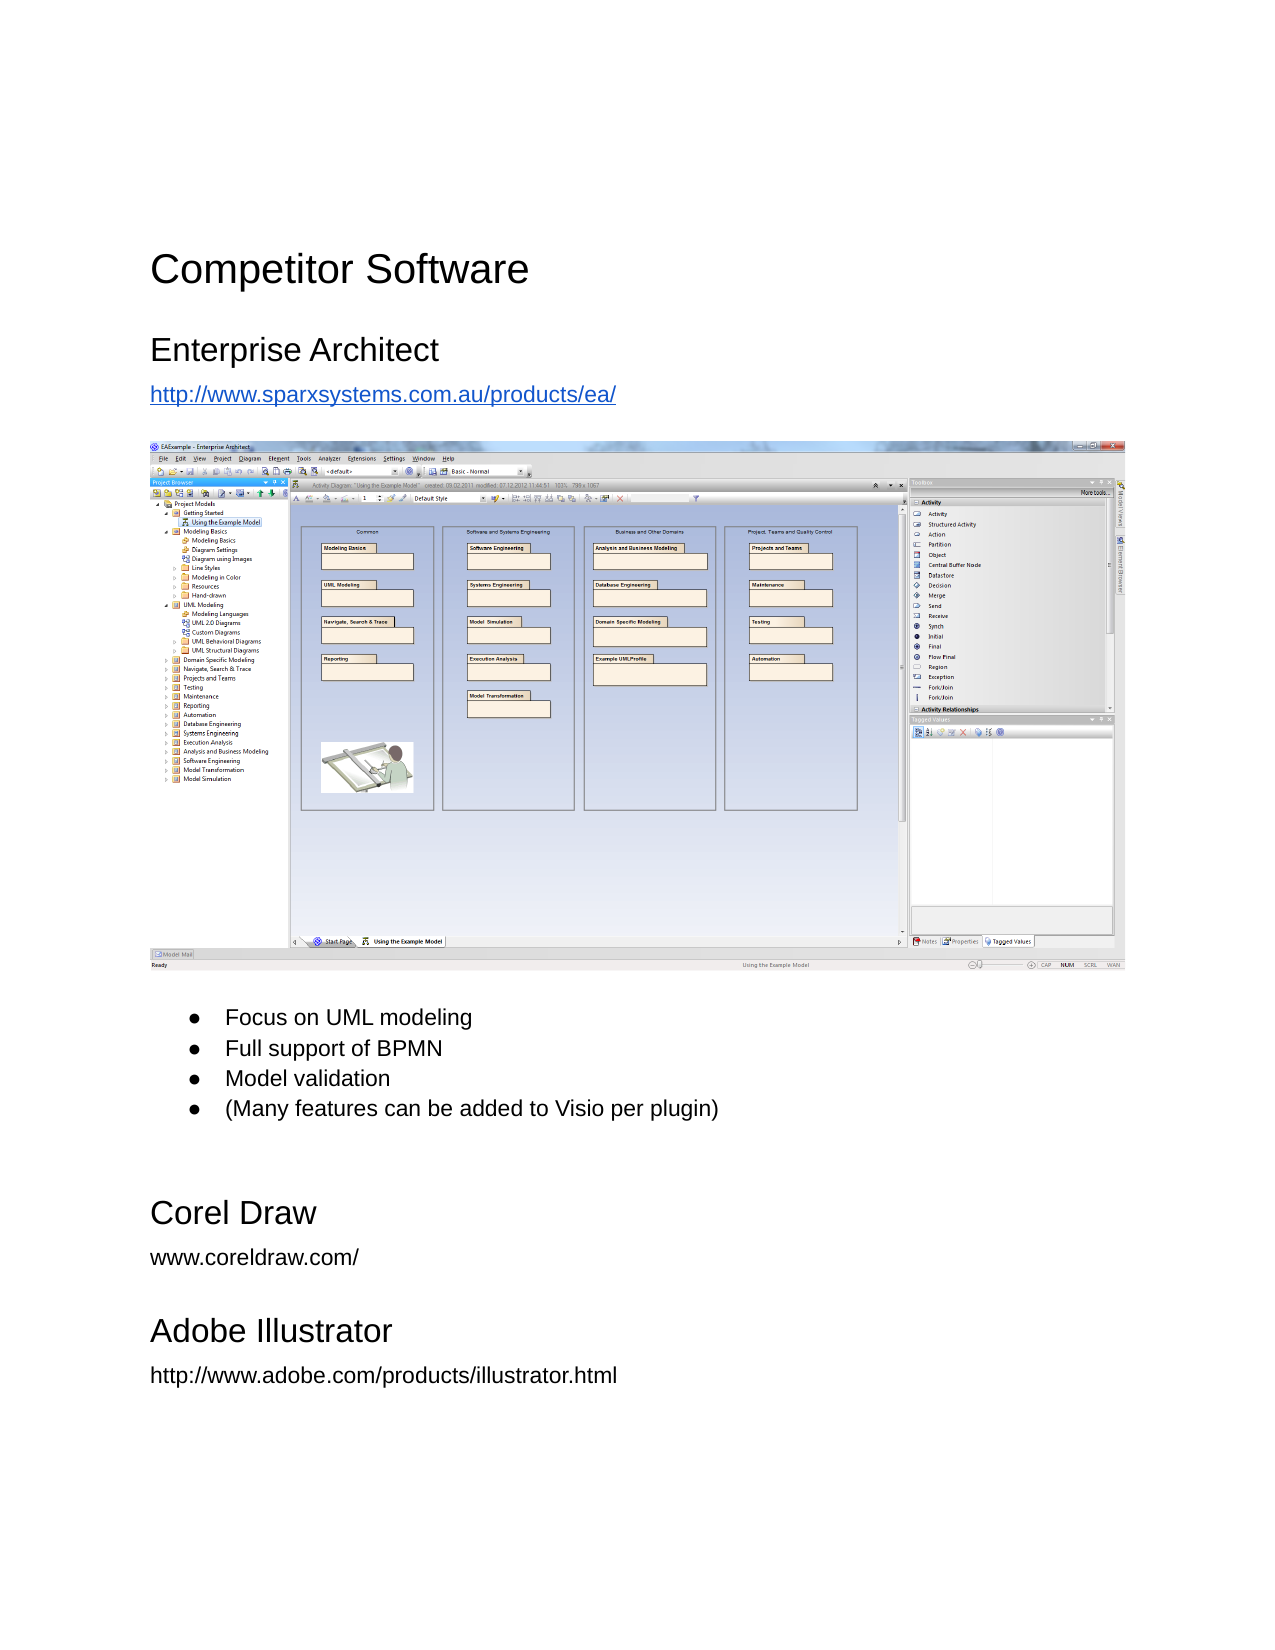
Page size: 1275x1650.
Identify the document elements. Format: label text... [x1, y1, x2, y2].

text www.coreldraw.com/ [150, 1244, 1125, 1270]
subtitle Competitor Software [150, 244, 1125, 292]
list (Many features can be added to Visio per plugin) [187, 1095, 1125, 1121]
picture [150, 441, 1125, 971]
list Focus on UML modeling [187, 1004, 1125, 1031]
text http://www.adobe.com/products/illustrator.html [150, 1362, 1125, 1389]
text http://www.sparxsystems.com.au/products/ea/ [150, 381, 1125, 407]
subtitle Enterprise Architect [150, 330, 1125, 368]
subtitle Adobe Illustrator [150, 1312, 1125, 1350]
list Full support of BPMN [187, 1034, 1125, 1061]
list Model validation [187, 1065, 1125, 1091]
subtitle Corel Draw [150, 1193, 1125, 1231]
